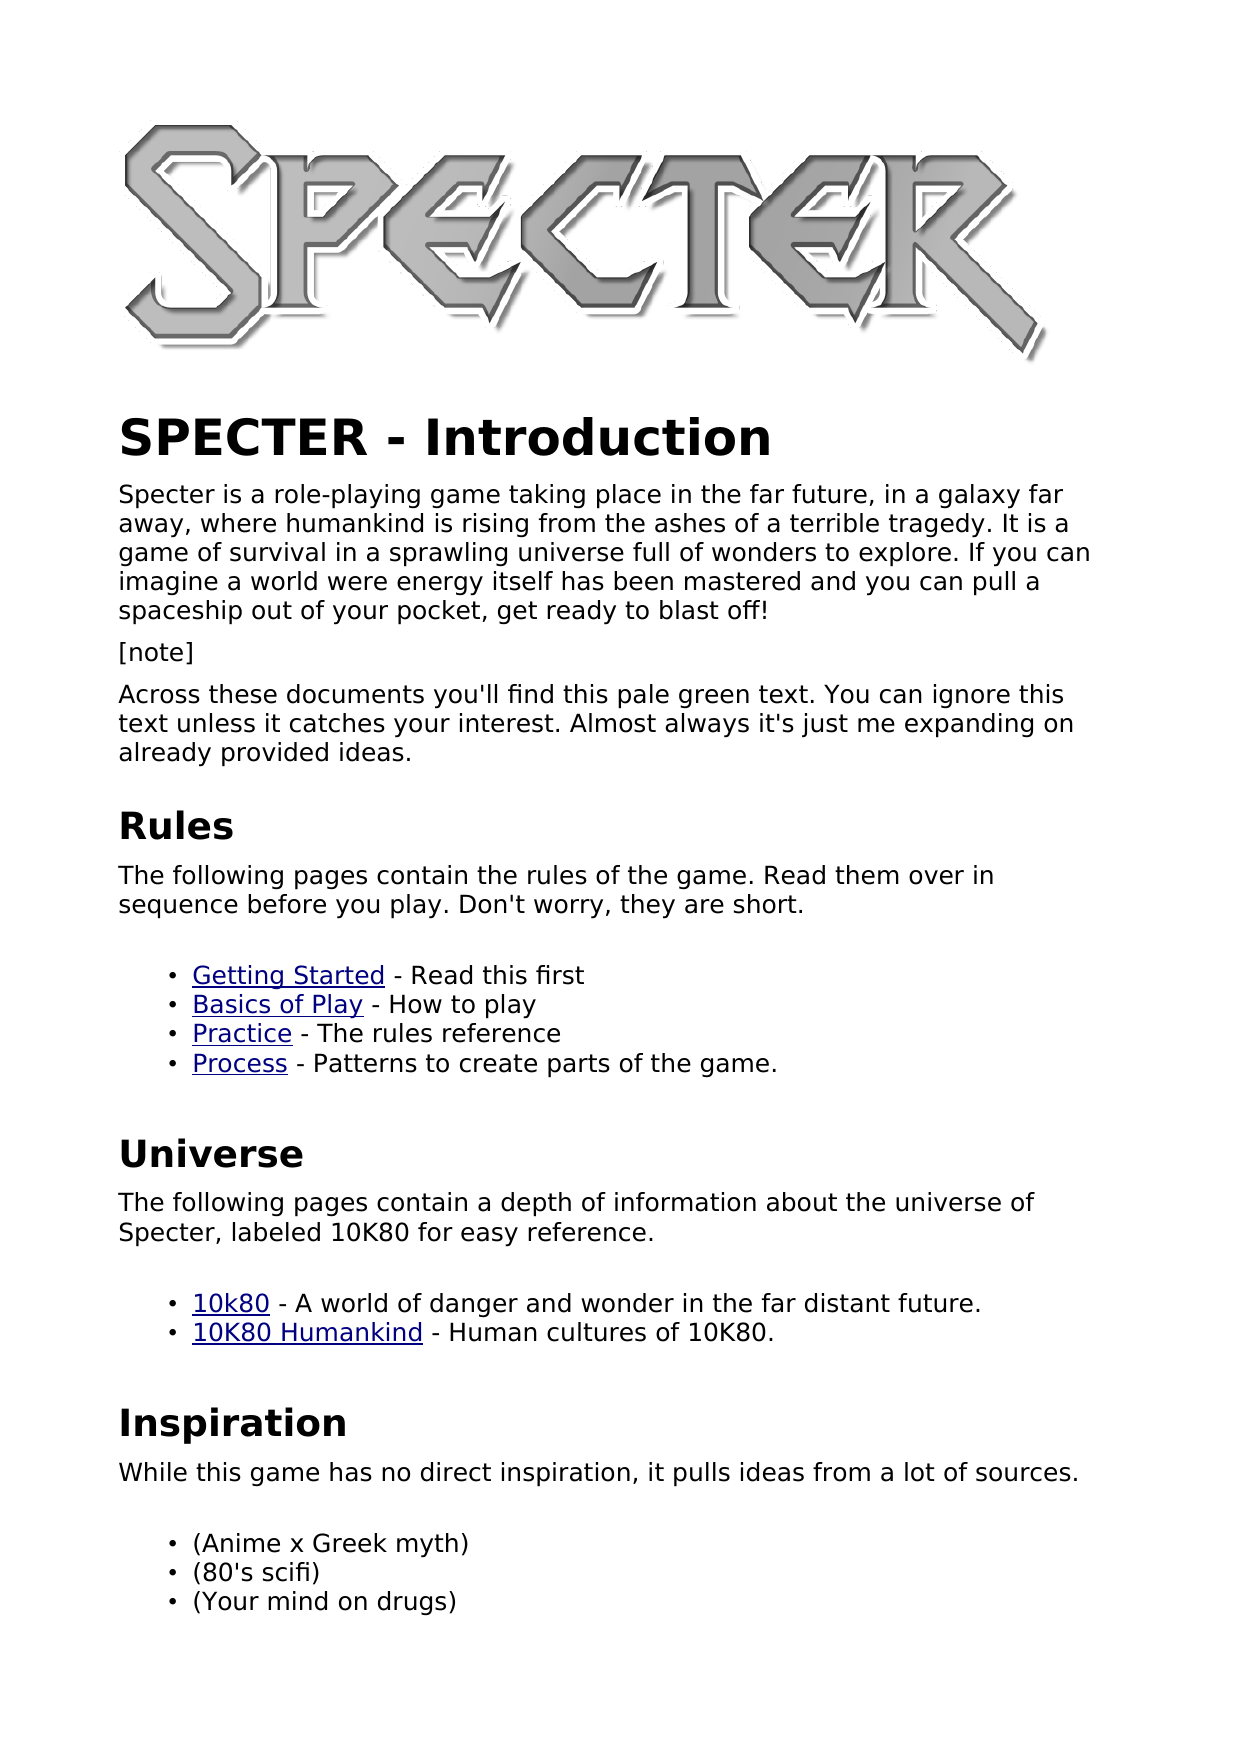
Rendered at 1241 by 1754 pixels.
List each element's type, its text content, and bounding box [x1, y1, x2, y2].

text Across these documents you'll find this pale green text. You can ignore this text unless it catches your interest. Almost always it's just me expanding on already provided ideas. [118, 680, 1122, 767]
text Specter is a role-playing game taking place in the far future, in a galaxy far away, where humankind is rising from the ashes of a terrible tragedy. It is a game of survival in a sprawling universe full of wonders to explore. If you can imagine a world were energy itself has been mastered and you can pull a spaceship out of your pocket, get ready to blast off! [118, 480, 1122, 626]
list (Anime x Greek myth) [177, 1529, 1122, 1558]
list 10k80 - A world of danger and wonder in the far distant future. [177, 1289, 1122, 1318]
list 10K80 Humankind - Human cultures of 10K80. [177, 1318, 1122, 1347]
text While this game has no direct inspiration, it pulls ideas from a lot of sources. [118, 1458, 1122, 1487]
list (Your mind on drugs) [177, 1587, 1122, 1617]
text [note] [118, 638, 1122, 667]
picture [118, 118, 1056, 372]
list Practice - The rules reference [177, 1020, 1122, 1049]
text The following pages contain the rules of the game. Read them over in sequence before you play. Don't worry, they are short. [118, 861, 1122, 919]
subtitle SPECTER - Introduction [118, 409, 1122, 467]
list Getting Started - Read this first [177, 961, 1122, 991]
list Process - Patterns to create parts of the game. [177, 1049, 1122, 1078]
list (80's scifi) [177, 1558, 1122, 1587]
subtitle Rules [118, 805, 1122, 848]
list Basics of Play - How to play [177, 991, 1122, 1020]
subtitle Inspiration [118, 1402, 1122, 1445]
subtitle Universe [118, 1132, 1122, 1176]
text The following pages contain a depth of information about the universe of Specter, labeled 10K80 for easy reference. [118, 1189, 1122, 1247]
